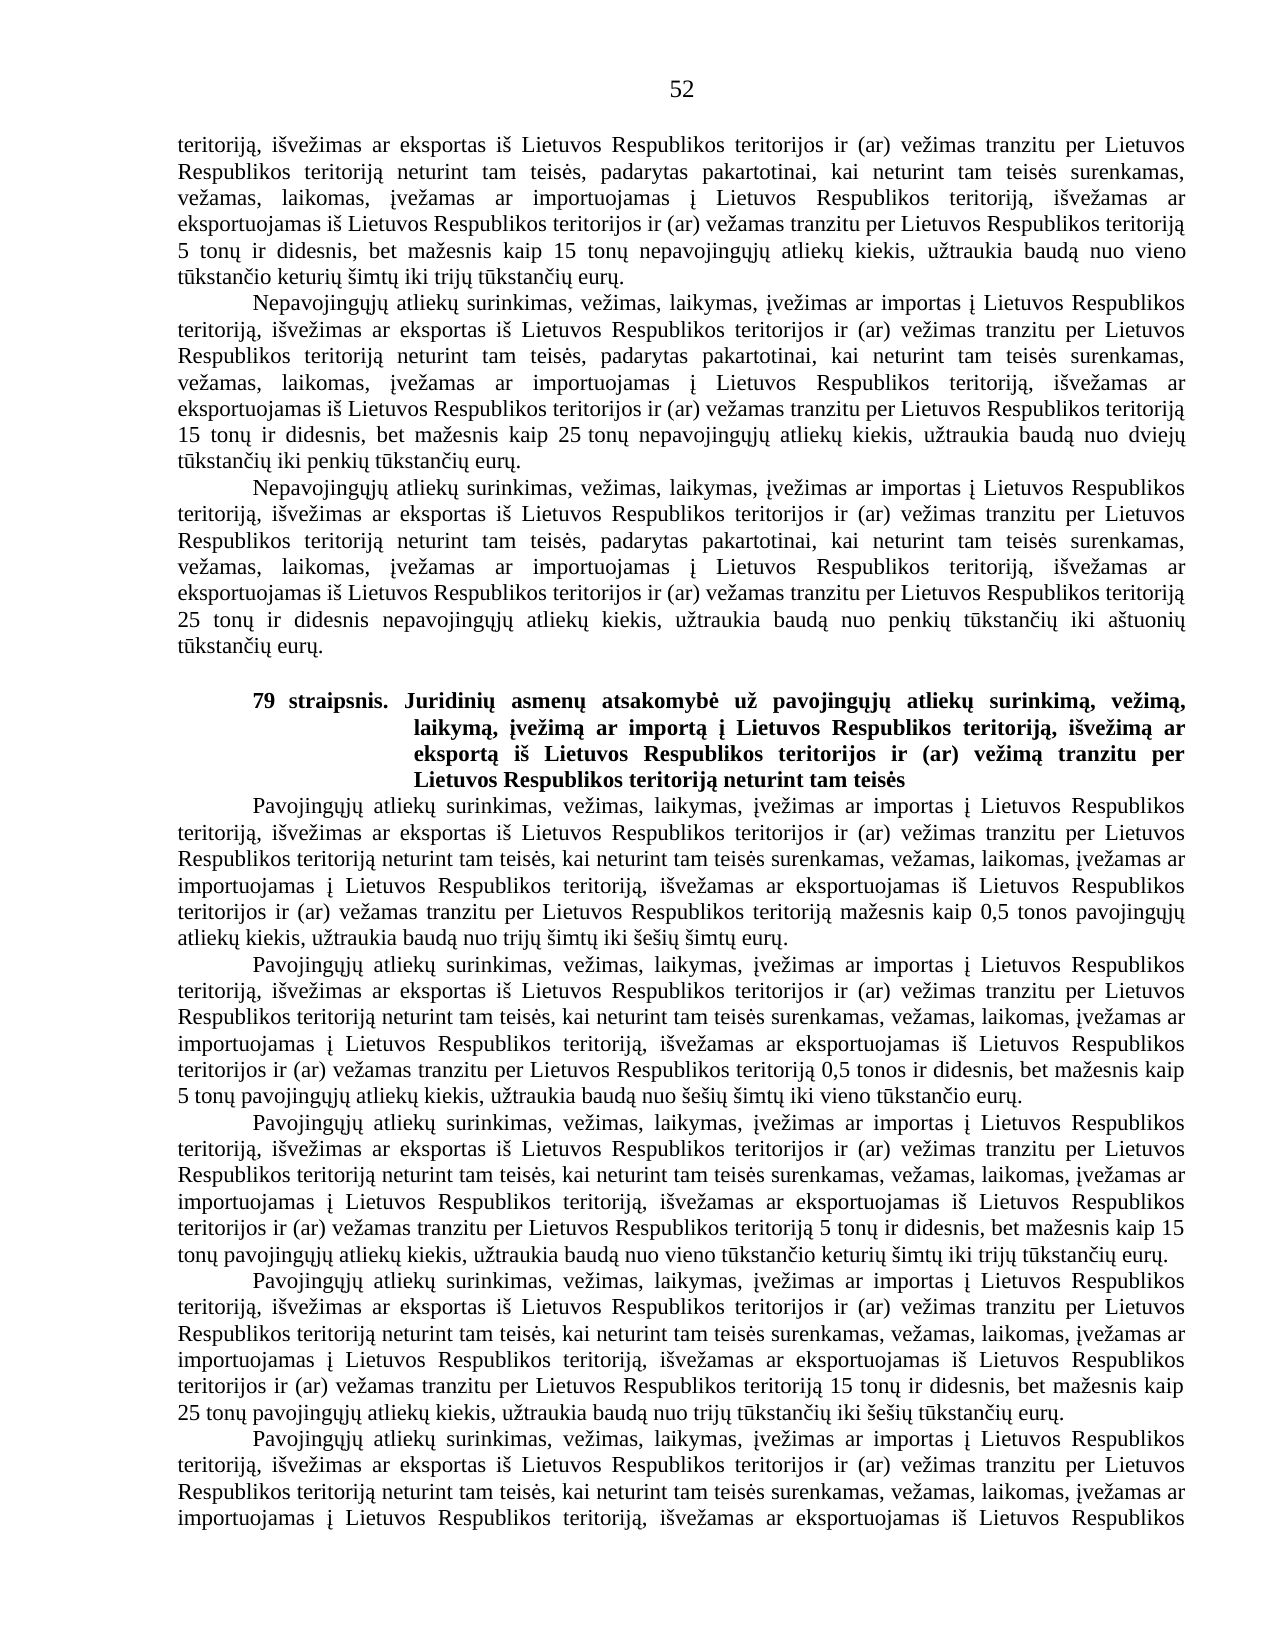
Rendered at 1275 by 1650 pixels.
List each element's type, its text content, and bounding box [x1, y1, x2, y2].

text 79 straipsnis. Juridinių asmenų atsakomybė už pavojingųjų atliekų surinkimą, vežimą, laikymą, įvežimą ar importą į Lietuvos Respublikos teritoriją, išvežimą ar eksportą iš Lietuvos Respublikos teritorijos ir (ar) vežimą tranzitu per Lietuvos Respublikos teritoriją neturint tam teisės [252, 687, 1186, 793]
text teritoriją, išvežimas ar eksportas iš Lietuvos Respublikos teritorijos ir (ar) vežimas tranzitu per Lietuvos Respublikos teritoriją neturint tam teisės, padarytas pakartotinai, kai neturint tam teisės surenkamas, vežamas, laikomas, įvežamas ar importuojamas į Lietuvos Respublikos teritoriją, išvežamas ar eksportuojamas iš Lietuvos Respublikos teritorijos ir (ar) vežamas tranzitu per Lietuvos Respublikos teritoriją 5 tonų ir didesnis, bet mažesnis kaip 15 tonų nepavojingųjų atliekų kiekis, užtraukia baudą nuo vieno tūkstančio keturių šimtų iki trijų tūkstančių eurų. [177, 131, 1186, 289]
text Pavojingųjų atliekų surinkimas, vežimas, laikymas, įvežimas ar importas į Lietuvos Respublikos teritoriją, išvežimas ar eksportas iš Lietuvos Respublikos teritorijos ir (ar) vežimas tranzitu per Lietuvos Respublikos teritoriją neturint tam teisės, kai neturint tam teisės surenkamas, vežamas, laikomas, įvežamas ar importuojamas į Lietuvos Respublikos teritoriją, išvežamas ar eksportuojamas iš Lietuvos Respublikos [177, 1425, 1186, 1531]
text Pavojingųjų atliekų surinkimas, vežimas, laikymas, įvežimas ar importas į Lietuvos Respublikos teritoriją, išvežimas ar eksportas iš Lietuvos Respublikos teritorijos ir (ar) vežimas tranzitu per Lietuvos Respublikos teritoriją neturint tam teisės, kai neturint tam teisės surenkamas, vežamas, laikomas, įvežamas ar importuojamas į Lietuvos Respublikos teritoriją, išvežamas ar eksportuojamas iš Lietuvos Respublikos teritorijos ir (ar) vežamas tranzitu per Lietuvos Respublikos teritoriją 0,5 tonos ir didesnis, bet mažesnis kaip 5 tonų pavojingųjų atliekų kiekis, užtraukia baudą nuo šešių šimtų iki vieno tūkstančio eurų. [177, 951, 1186, 1109]
text Pavojingųjų atliekų surinkimas, vežimas, laikymas, įvežimas ar importas į Lietuvos Respublikos teritoriją, išvežimas ar eksportas iš Lietuvos Respublikos teritorijos ir (ar) vežimas tranzitu per Lietuvos Respublikos teritoriją neturint tam teisės, kai neturint tam teisės surenkamas, vežamas, laikomas, įvežamas ar importuojamas į Lietuvos Respublikos teritoriją, išvežamas ar eksportuojamas iš Lietuvos Respublikos teritorijos ir (ar) vežamas tranzitu per Lietuvos Respublikos teritoriją 5 tonų ir didesnis, bet mažesnis kaip 15 tonų pavojingųjų atliekų kiekis, užtraukia baudą nuo vieno tūkstančio keturių šimtų iki trijų tūkstančių eurų. [177, 1109, 1186, 1267]
text Nepavojingųjų atliekų surinkimas, vežimas, laikymas, įvežimas ar importas į Lietuvos Respublikos teritoriją, išvežimas ar eksportas iš Lietuvos Respublikos teritorijos ir (ar) vežimas tranzitu per Lietuvos Respublikos teritoriją neturint tam teisės, padarytas pakartotinai, kai neturint tam teisės surenkamas, vežamas, laikomas, įvežamas ar importuojamas į Lietuvos Respublikos teritoriją, išvežamas ar eksportuojamas iš Lietuvos Respublikos teritorijos ir (ar) vežamas tranzitu per Lietuvos Respublikos teritoriją 15 tonų ir didesnis, bet mažesnis kaip 25 tonų nepavojingųjų atliekų kiekis, užtraukia baudą nuo dviejų tūkstančių iki penkių tūkstančių eurų. [177, 289, 1186, 474]
text Nepavojingųjų atliekų surinkimas, vežimas, laikymas, įvežimas ar importas į Lietuvos Respublikos teritoriją, išvežimas ar eksportas iš Lietuvos Respublikos teritorijos ir (ar) vežimas tranzitu per Lietuvos Respublikos teritoriją neturint tam teisės, padarytas pakartotinai, kai neturint tam teisės surenkamas, vežamas, laikomas, įvežamas ar importuojamas į Lietuvos Respublikos teritoriją, išvežamas ar eksportuojamas iš Lietuvos Respublikos teritorijos ir (ar) vežamas tranzitu per Lietuvos Respublikos teritoriją 25 tonų ir didesnis nepavojingųjų atliekų kiekis, užtraukia baudą nuo penkių tūkstančių iki aštuonių tūkstančių eurų. [177, 474, 1186, 658]
text Pavojingųjų atliekų surinkimas, vežimas, laikymas, įvežimas ar importas į Lietuvos Respublikos teritoriją, išvežimas ar eksportas iš Lietuvos Respublikos teritorijos ir (ar) vežimas tranzitu per Lietuvos Respublikos teritoriją neturint tam teisės, kai neturint tam teisės surenkamas, vežamas, laikomas, įvežamas ar importuojamas į Lietuvos Respublikos teritoriją, išvežamas ar eksportuojamas iš Lietuvos Respublikos teritorijos ir (ar) vežamas tranzitu per Lietuvos Respublikos teritoriją mažesnis kaip 0,5 tonos pavojingųjų atliekų kiekis, užtraukia baudą nuo trijų šimtų iki šešių šimtų eurų. [177, 793, 1186, 951]
text Pavojingųjų atliekų surinkimas, vežimas, laikymas, įvežimas ar importas į Lietuvos Respublikos teritoriją, išvežimas ar eksportas iš Lietuvos Respublikos teritorijos ir (ar) vežimas tranzitu per Lietuvos Respublikos teritoriją neturint tam teisės, kai neturint tam teisės surenkamas, vežamas, laikomas, įvežamas ar importuojamas į Lietuvos Respublikos teritoriją, išvežamas ar eksportuojamas iš Lietuvos Respublikos teritorijos ir (ar) vežamas tranzitu per Lietuvos Respublikos teritoriją 15 tonų ir didesnis, bet mažesnis kaip 25 tonų pavojingųjų atliekų kiekis, užtraukia baudą nuo trijų tūkstančių iki šešių tūkstančių eurų. [177, 1267, 1186, 1425]
